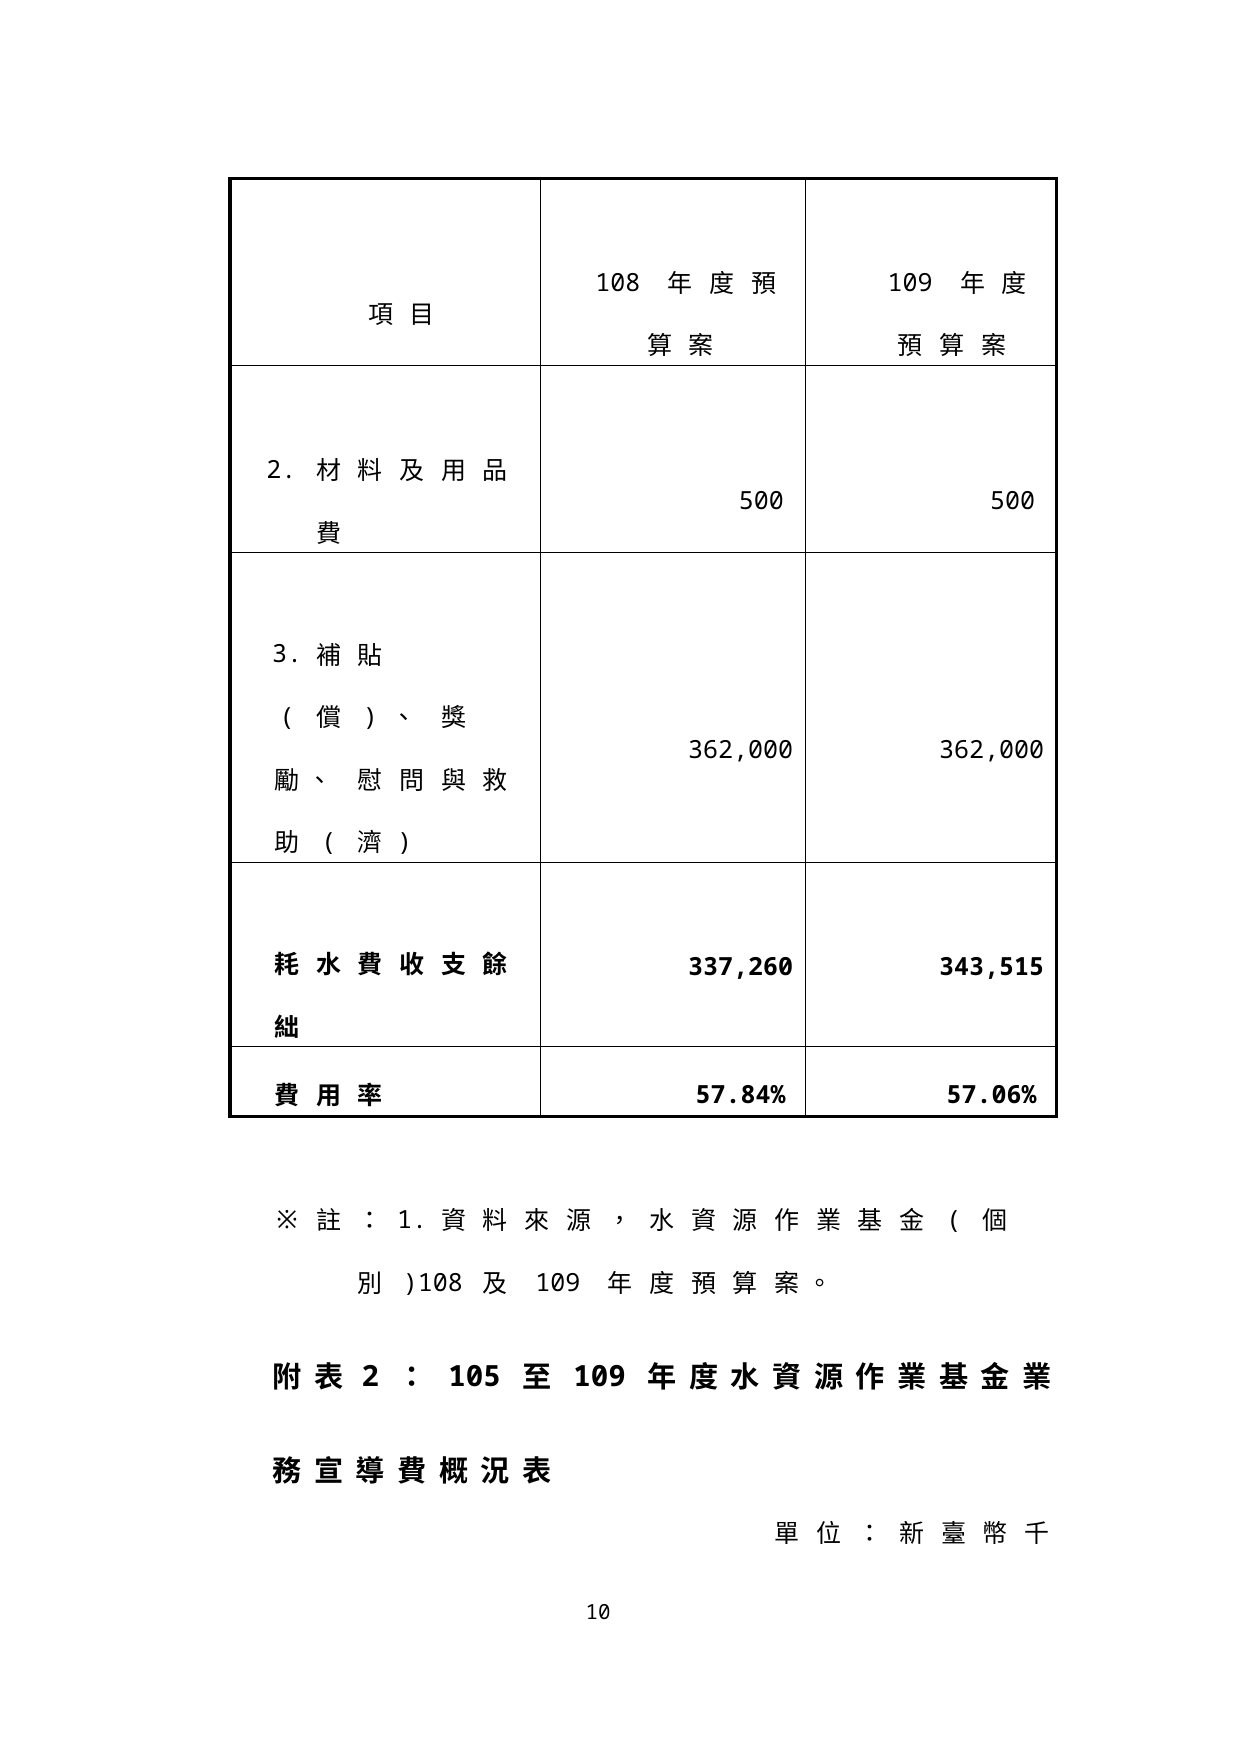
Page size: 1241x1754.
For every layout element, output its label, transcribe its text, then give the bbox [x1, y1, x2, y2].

text 單位：新臺幣千 [183, 1490, 1058, 1552]
text ※註：1.資料來源，水資源作業基金(個別)108及109年度預算案。 [227, 1177, 1058, 1302]
table_cell 500 [806, 366, 1055, 552]
table_cell 500 [541, 366, 805, 552]
table_header 109年度預算案 [806, 180, 1055, 365]
table_header 108年度預算案 [541, 180, 805, 365]
table_cell 57.84% [541, 1047, 805, 1115]
table_cell 57.06% [806, 1047, 1055, 1115]
table_cell 337,260 [541, 863, 805, 1046]
table_cell 費用率 [232, 1047, 540, 1115]
table_cell 362,000 [541, 553, 805, 862]
table_cell 材料及用品費 [232, 366, 540, 552]
table_cell 3.補貼(償)、獎勵、慰問與救助(濟) [232, 553, 540, 862]
table_header 項目 [232, 180, 540, 365]
table_cell 362,000 [806, 553, 1055, 862]
text 附表2：105至109年度水資源作業基金業務宣導費概況表 [227, 1302, 1058, 1490]
table_cell 343,515 [806, 863, 1055, 1046]
table_cell 耗水費收支餘絀 [232, 863, 540, 1046]
